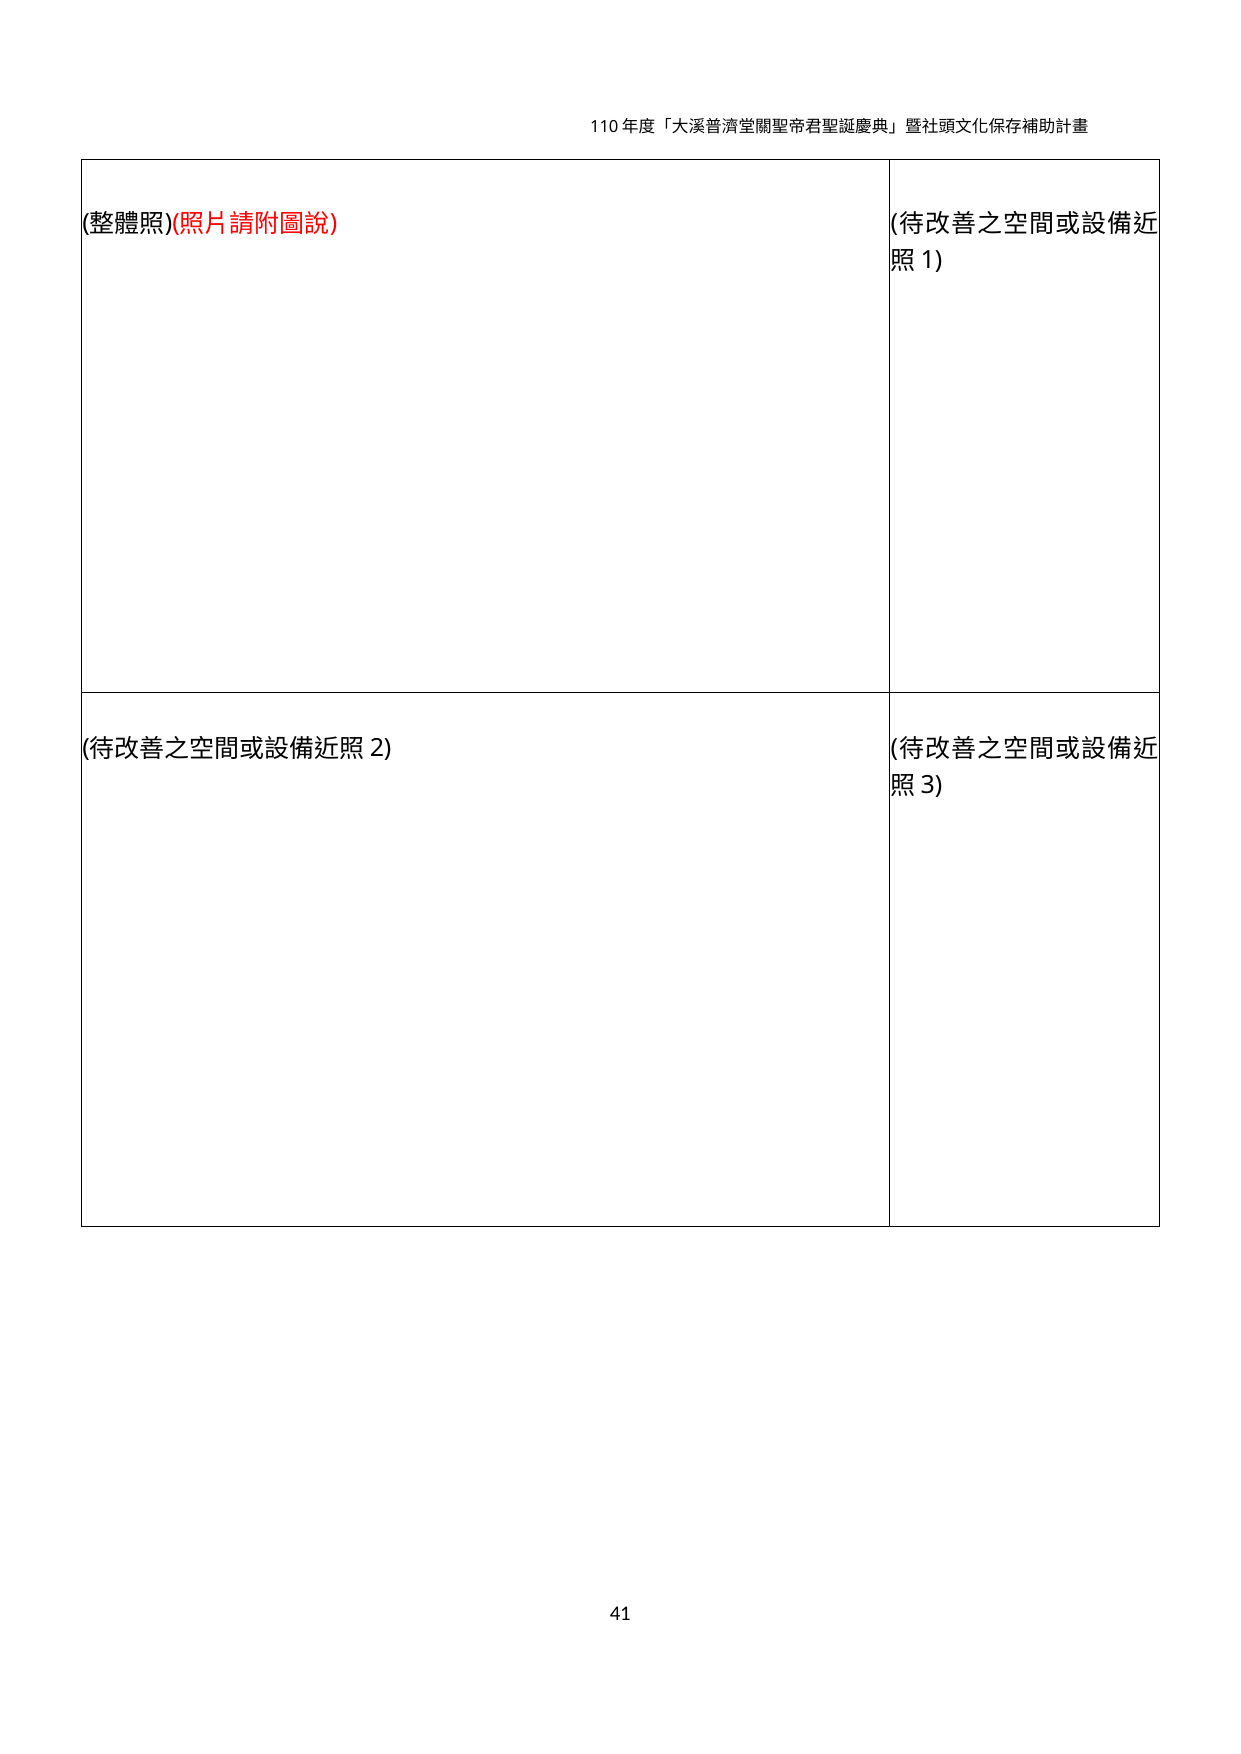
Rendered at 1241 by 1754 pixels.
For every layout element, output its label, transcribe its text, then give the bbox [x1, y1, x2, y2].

table_cell (待改善之空間或設備近照2) [82, 693, 889, 1226]
table_cell (待改善之空間或設備近照1) [890, 160, 1159, 692]
table_cell (整體照)(照片請附圖說) [82, 160, 889, 692]
table_cell (待改善之空間或設備近照3) [890, 693, 1159, 1226]
